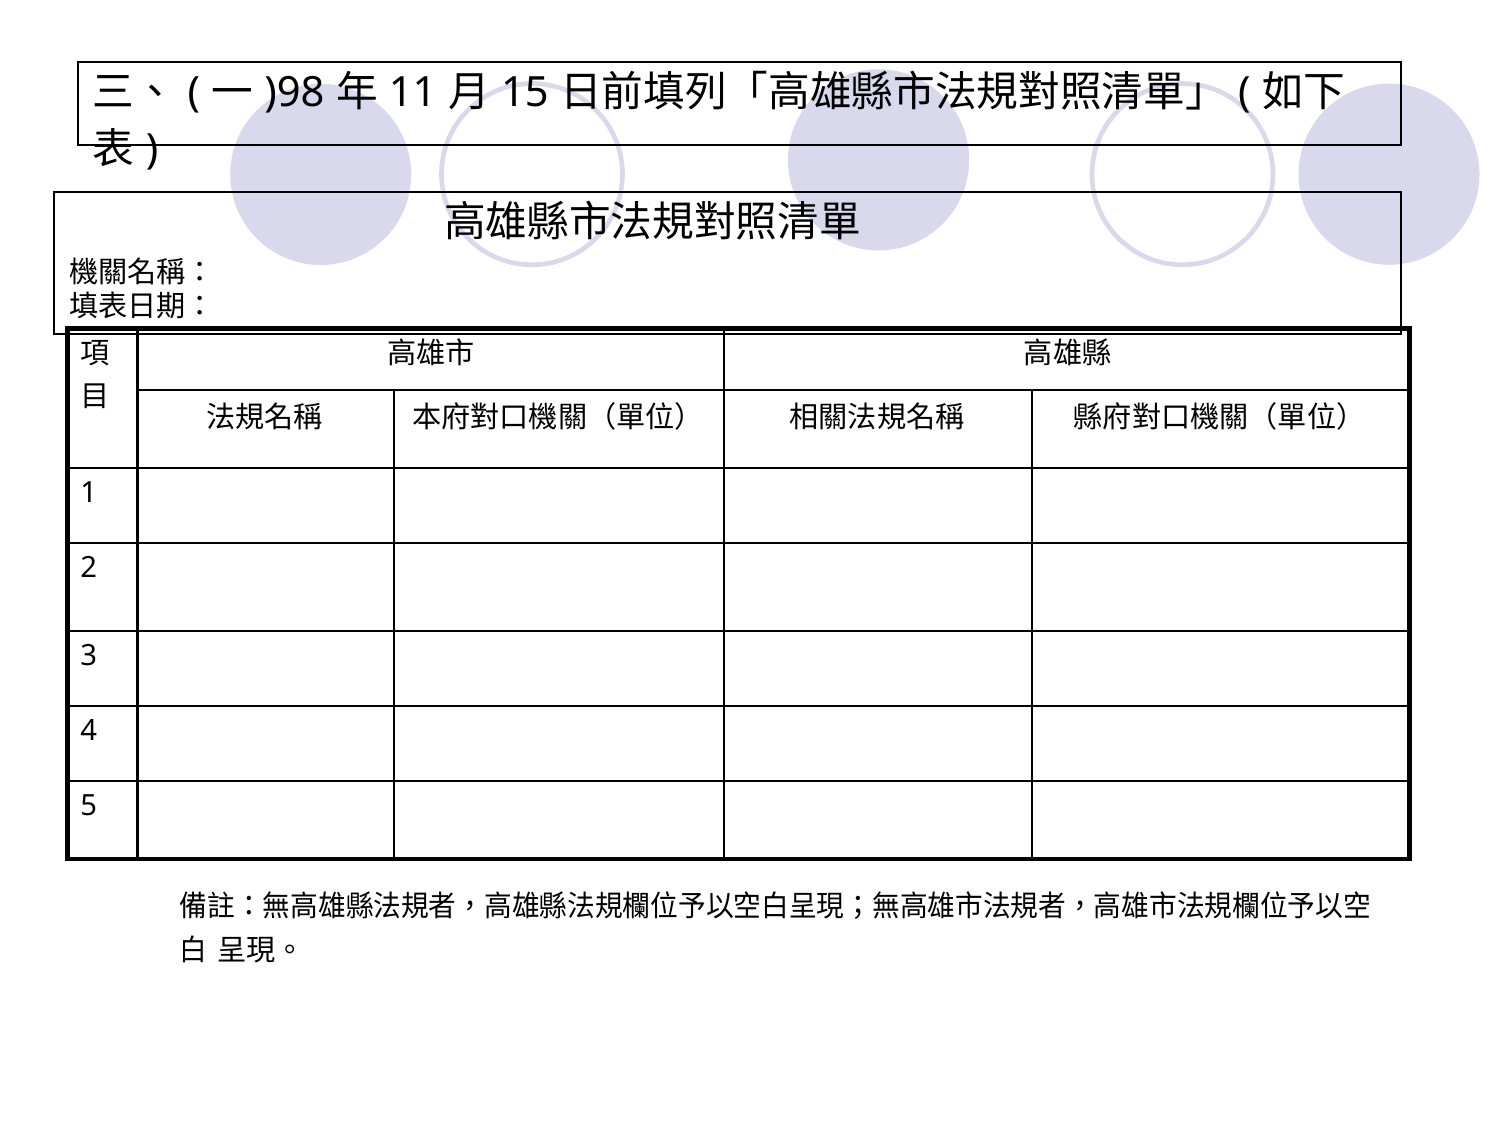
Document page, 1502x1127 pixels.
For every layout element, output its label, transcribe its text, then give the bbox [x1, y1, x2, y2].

table_header 項 目 [70, 335, 136, 467]
table_cell [139, 782, 393, 857]
table_cell [1033, 632, 1407, 705]
table_cell [725, 544, 1031, 630]
table_cell [395, 632, 723, 705]
table_cell [139, 544, 393, 630]
table_cell 本府對口機關（單位） [395, 391, 723, 467]
table_cell [139, 632, 393, 705]
table_cell [1033, 544, 1407, 630]
table_cell 縣府對口機關（單位） [1033, 391, 1407, 467]
table_cell 1 [70, 469, 136, 542]
table_cell [395, 782, 723, 857]
table_cell [725, 782, 1031, 857]
table_cell 4 [70, 707, 136, 780]
table_cell [395, 544, 723, 630]
table_cell [139, 707, 393, 780]
table_cell 法規名稱 [139, 391, 393, 467]
table_cell [725, 632, 1031, 705]
table_cell [1033, 469, 1407, 542]
table_cell [139, 469, 393, 542]
table_cell [725, 469, 1031, 542]
table_cell 2 [70, 544, 136, 630]
table_cell [1033, 782, 1407, 857]
table_cell [1033, 707, 1407, 780]
subtitle 備註：無高雄縣法規者，高雄縣法規欄位予以空白呈現；無高雄市法規者，高雄市法規欄位予以空白 呈現。 [179, 885, 1376, 968]
table_cell [395, 469, 723, 542]
table_cell [725, 707, 1031, 780]
table_header 高雄縣 [725, 331, 1407, 389]
table_cell 5 [70, 782, 136, 857]
table_cell [395, 707, 723, 780]
table_cell 3 [70, 632, 136, 705]
table_header 高雄市 [139, 335, 723, 389]
table_cell 相關法規名稱 [725, 391, 1031, 467]
